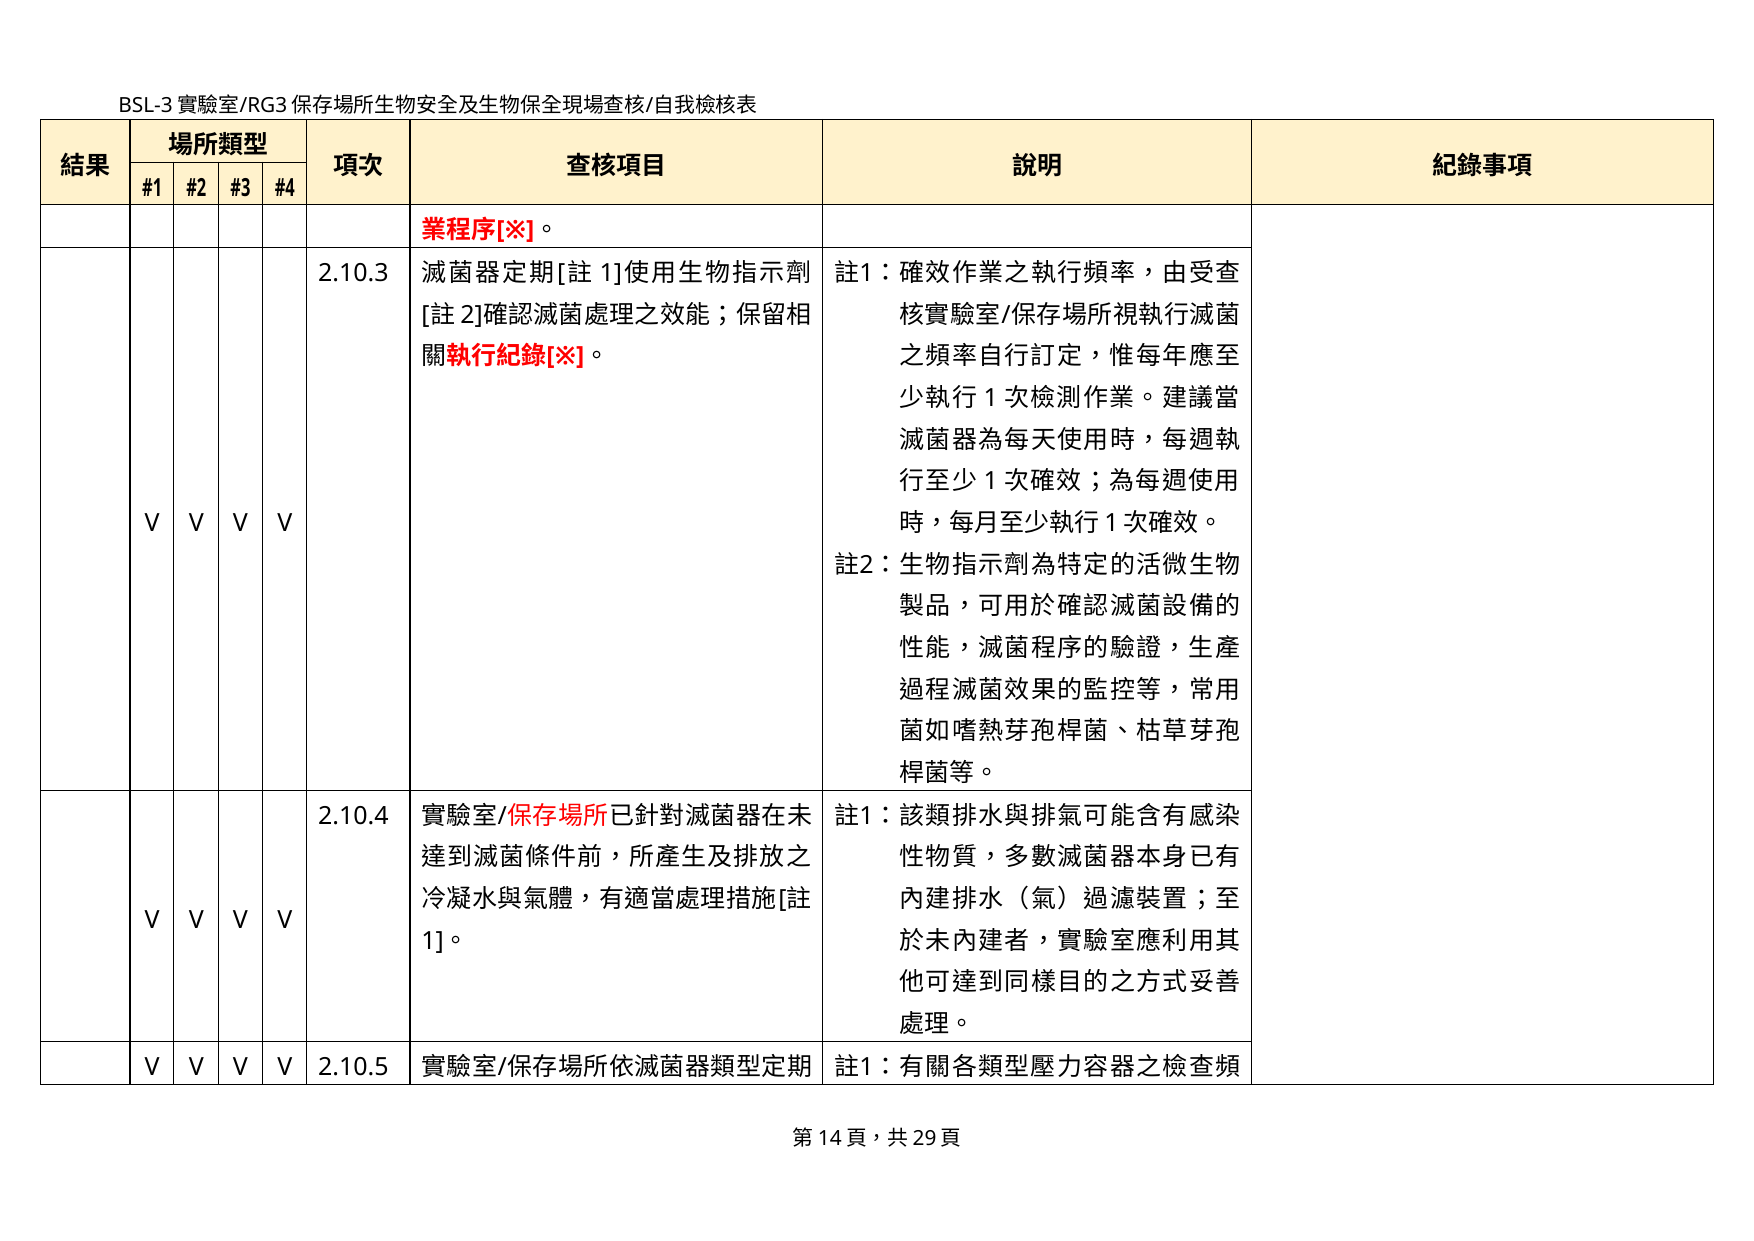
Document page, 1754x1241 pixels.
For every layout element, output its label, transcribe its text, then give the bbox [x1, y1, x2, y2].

table_cell [41, 248, 129, 790]
table_header 場所類型 [131, 120, 306, 162]
table_header 紀錄事項 [1252, 120, 1713, 204]
table_cell V [174, 248, 218, 790]
table_cell [823, 205, 1251, 247]
table_cell V [131, 791, 173, 1041]
table_cell V [219, 791, 262, 1041]
table_header 項次 [307, 120, 409, 204]
table_cell [307, 205, 409, 247]
table_cell #4 [263, 163, 306, 204]
table_cell 滅菌器定期[註1]使用生物指示劑[註2]確認滅菌處理之效能；保留相關執行紀錄[※]。 [411, 248, 822, 790]
table_cell V [263, 248, 306, 790]
table_cell V [174, 791, 218, 1041]
table_cell 實驗室/保存場所依滅菌器類型定期 [411, 1042, 822, 1083]
table_header 結果 [41, 120, 129, 204]
table_cell V [131, 248, 173, 790]
table_cell V [131, 1042, 173, 1083]
table_cell [41, 791, 129, 1041]
table_cell #3 [219, 163, 262, 204]
table_cell 確效作業之執行頻率，由受查核實驗室/保存場所視執行滅菌之頻率自行訂定，惟每年應至少執行1次檢測作業。建議當滅菌器為每天使用時，每週執行至少1次確效；為每週使用時，每月至少執行1次確效。 生物指示劑為特定的活微生物製品，可用於確認滅菌設備的性能，滅菌程序的驗證，生產過程滅菌效果的監控等，常用菌如嗜熱芽孢桿菌、枯草芽孢桿菌等。 [823, 248, 1251, 790]
table_cell V [219, 1042, 262, 1083]
table_cell [263, 205, 306, 247]
table_cell V [219, 248, 262, 790]
table_cell 業程序[※]。 [411, 205, 822, 247]
table_cell 2.10.4 [307, 791, 409, 1041]
table_cell V [263, 1042, 306, 1083]
table_cell [131, 205, 173, 247]
table_cell [219, 205, 262, 247]
table_cell 實驗室/保存場所已針對滅菌器在未達到滅菌條件前，所產生及排放之冷凝水與氣體，有適當處理措施[註1]。 [411, 791, 822, 1041]
table_cell 2.10.5 [307, 1042, 409, 1083]
table_cell [1252, 205, 1713, 1083]
table_cell #1 [131, 163, 173, 204]
table_cell 2.10.3 [307, 248, 409, 790]
table_cell 該類排水與排氣可能含有感染性物質，多數滅菌器本身已有內建排水（氣）過濾裝置；至於未內建者，實驗室應利用其他可達到同樣目的之方式妥善處理。 [823, 791, 1251, 1041]
table_cell [41, 1042, 129, 1083]
table_header 查核項目 [411, 120, 822, 204]
table_cell [41, 205, 129, 247]
table_cell #2 [174, 163, 218, 204]
table_cell V [174, 1042, 218, 1083]
table_cell [174, 205, 218, 247]
table_header 說明 [823, 120, 1251, 204]
table_cell 有關各類型壓力容器之檢查頻 [823, 1042, 1251, 1083]
table_cell V [263, 791, 306, 1041]
